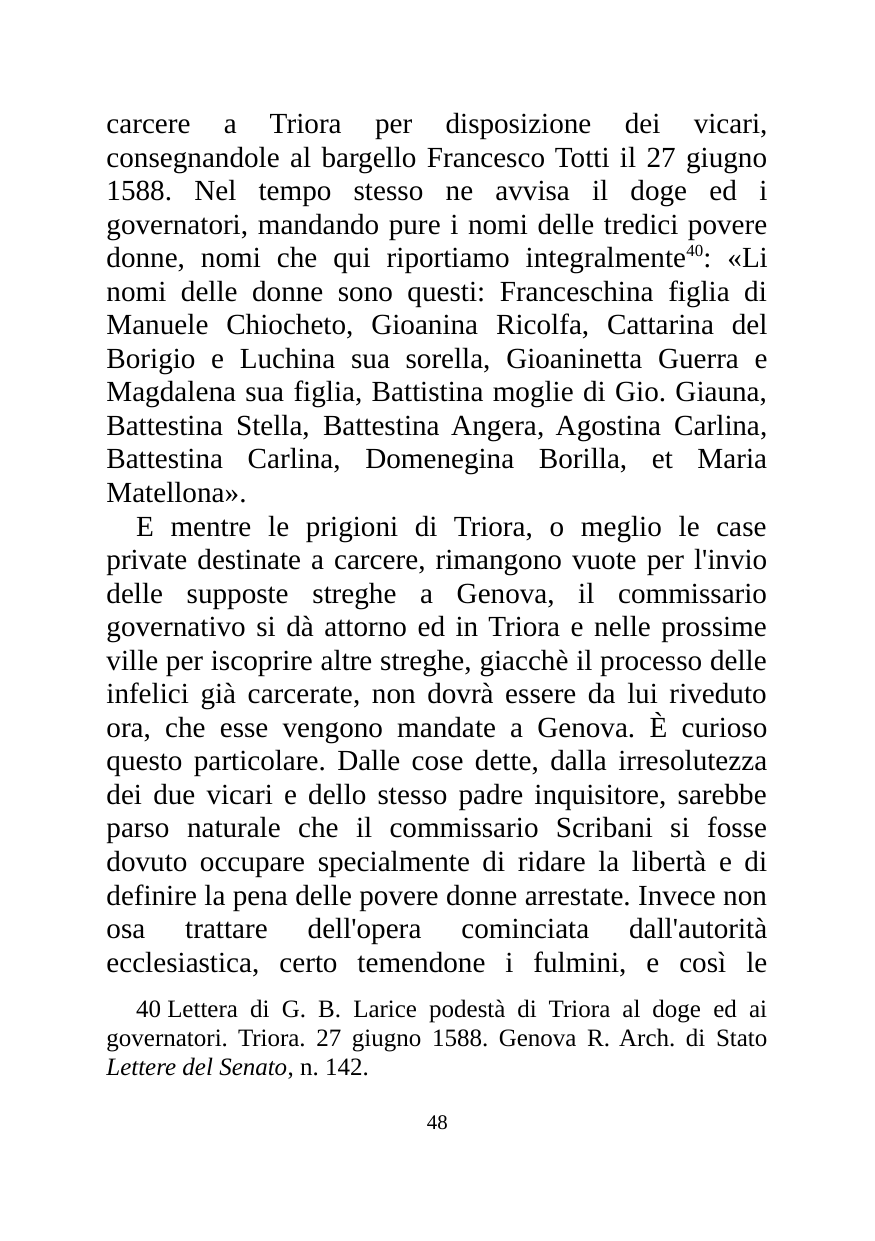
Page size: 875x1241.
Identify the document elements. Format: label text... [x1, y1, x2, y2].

text carcere a Triora per disposizione dei vicari, consegnandole al bargello Francesco Totti il 27 giugno 1588. Nel tempo stesso ne avvisa il doge ed i governatori, mandando pure i nomi delle tredici povere donne, nomi che qui riportiamo integralmente: «Li nomi delle donne sono questi: Franceschina figlia di Manuele Chiocheto, Gioanina Ricolfa, Cattarina del Borigio e Luchina sua sorella, Gioaninetta Guerra e Magdalena sua figlia, Battistina moglie di Gio. Giauna, Battestina Stella, Battestina Angera, Agostina Carlina, Battestina Carlina, Domenegina Borilla, et Maria Matellona». [106, 106, 768, 509]
text Lettera di G. B. Larice podestà di Triora al doge ed ai governatori. Triora. 27 giugno 1588. Genova R. Arch. di Stato Lettere del Senato, n. 142. [106, 994, 768, 1080]
text E mentre le prigioni di Triora, o meglio le case private destinate a carcere, rimangono vuote per l'invio delle supposte streghe a Genova, il commissario governativo si dà attorno ed in Triora e nelle prossime ville per iscoprire altre streghe, giacchè il processo delle infelici già carcerate, non dovrà essere da lui riveduto ora, che esse vengono mandate a Genova. È curioso questo particolare. Dalle cose dette, dalla irresolutezza dei due vicari e dello stesso padre inquisitore, sarebbe parso naturale che il commissario Scribani si fosse dovuto occupare specialmente di ridare la libertà e di definire la pena delle povere donne arrestate. Invece non osa trattare dell'opera cominciata dall'autorità ecclesiastica, certo temendone i fulmini, e così le [106, 509, 768, 978]
